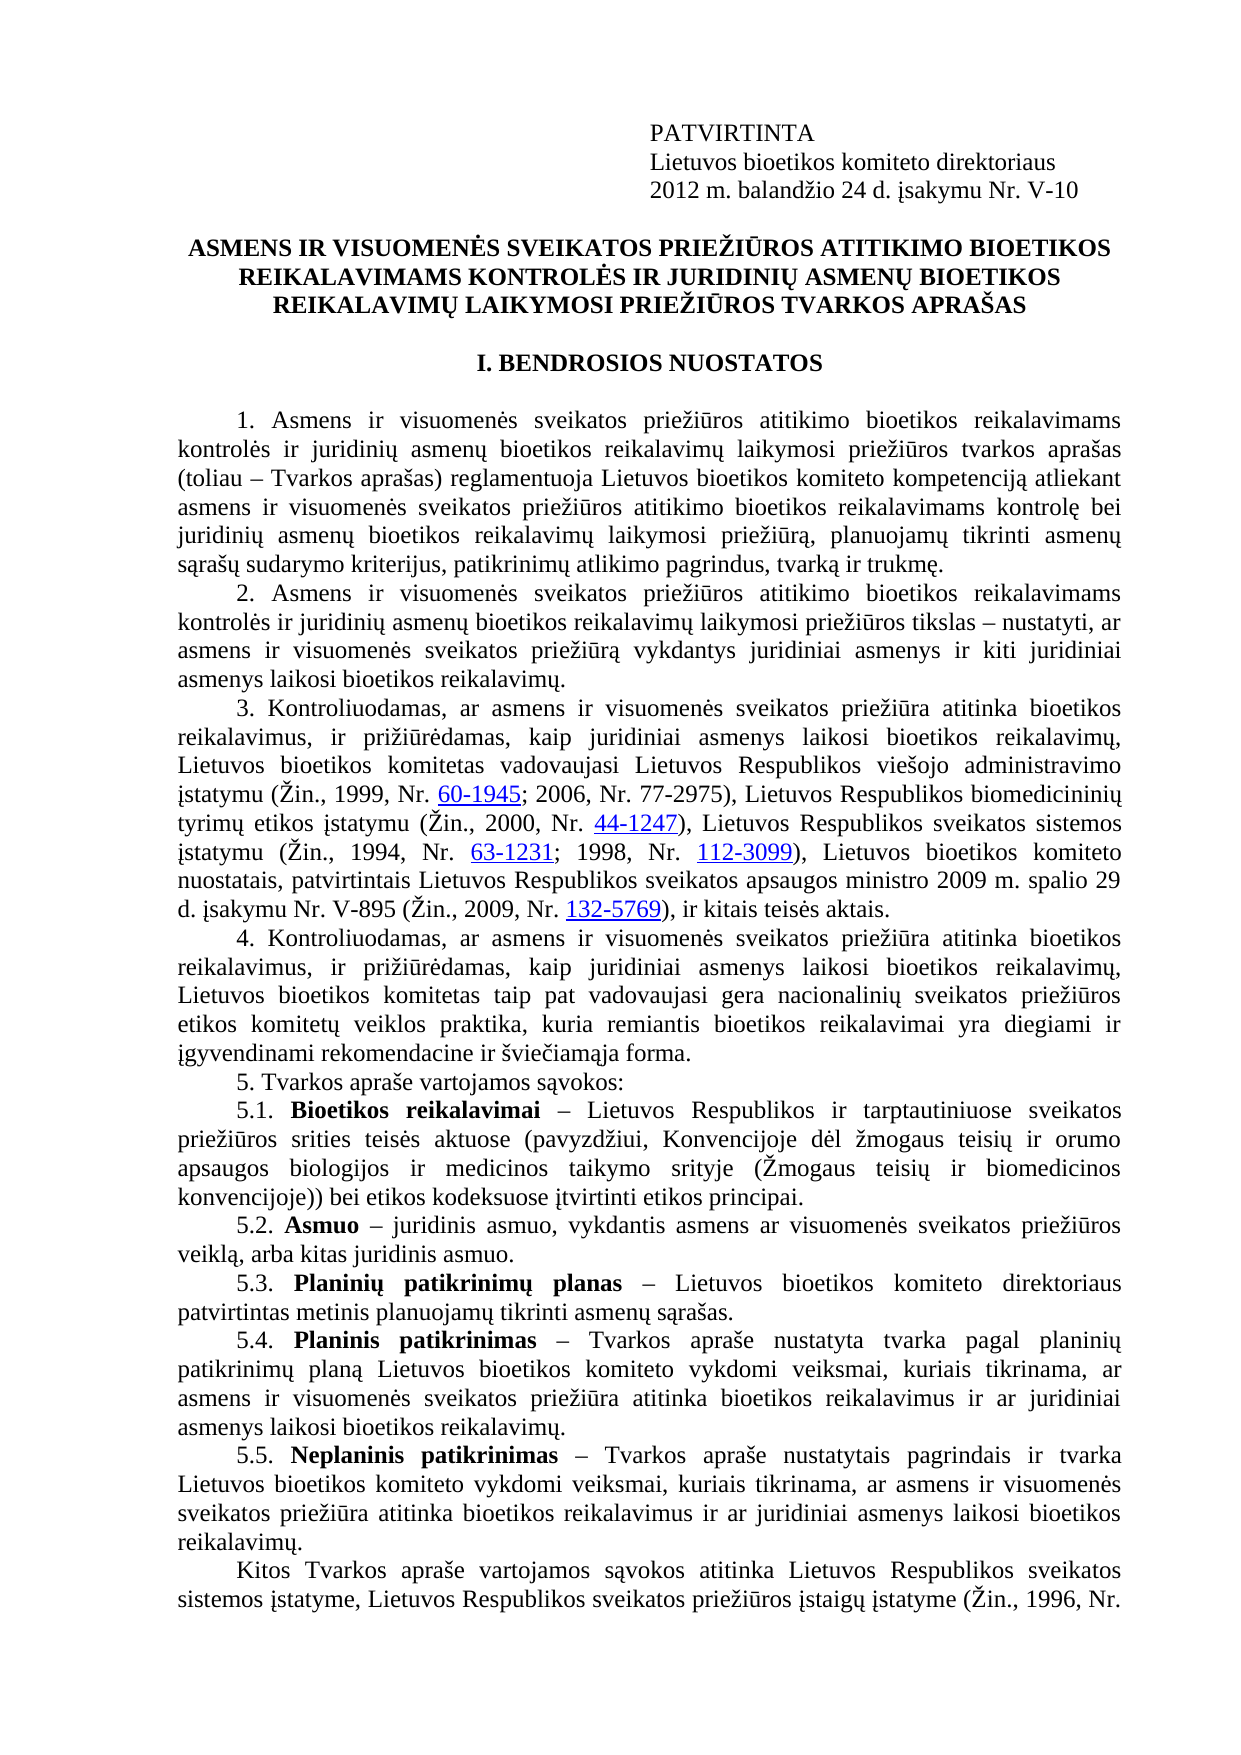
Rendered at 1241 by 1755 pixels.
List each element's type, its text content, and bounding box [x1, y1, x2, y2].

text 5.3. Planinių patikrinimų planas – Lietuvos bioetikos komiteto direktoriaus patvirtintas metinis planuojamų tikrinti asmenų sąrašas. [177, 1268, 1122, 1326]
text 3. Kontroliuodamas, ar asmens ir visuomenės sveikatos priežiūra atitinka bioetikos reikalavimus, ir prižiūrėdamas, kaip juridiniai asmenys laikosi bioetikos reikalavimų, Lietuvos bioetikos komitetas vadovaujasi Lietuvos Respublikos viešojo administravimo įstatymu (Žin., 1999, Nr. 60-1945; 2006, Nr. 77-2975), Lietuvos Respublikos biomedicininių tyrimų etikos įstatymu (Žin., 2000, Nr. 44-1247), Lietuvos Respublikos sveikatos sistemos įstatymu (Žin., 1994, Nr. 63-1231; 1998, Nr. 112-3099), Lietuvos bioetikos komiteto nuostatais, patvirtintais Lietuvos Respublikos sveikatos apsaugos ministro 2009 m. spalio 29 d. įsakymu Nr. V-895 (Žin., 2009, Nr. 132-5769), ir kitais teisės aktais. [177, 693, 1122, 923]
text 5. Tvarkos apraše vartojamos sąvokos: [177, 1067, 1122, 1096]
text 5.5. Neplaninis patikrinimas – Tvarkos apraše nustatytais pagrindais ir tvarka Lietuvos bioetikos komiteto vykdomi veiksmai, kuriais tikrinama, ar asmens ir visuomenės sveikatos priežiūra atitinka bioetikos reikalavimus ir ar juridiniai asmenys laikosi bioetikos reikalavimų. [177, 1441, 1122, 1556]
text 4. Kontroliuodamas, ar asmens ir visuomenės sveikatos priežiūra atitinka bioetikos reikalavimus, ir prižiūrėdamas, kaip juridiniai asmenys laikosi bioetikos reikalavimų, Lietuvos bioetikos komitetas taip pat vadovaujasi gera nacionalinių sveikatos priežiūros etikos komitetų veiklos praktika, kuria remiantis bioetikos reikalavimai yra diegiami ir įgyvendinami rekomendacine ir šviečiamąja forma. [177, 923, 1122, 1067]
text PATVIRTINTA [649, 118, 1122, 147]
text Lietuvos bioetikos komiteto direktoriaus [649, 147, 1122, 176]
text 2012 m. balandžio 24 d. įsakymu Nr. V-10 [649, 176, 1122, 204]
text 5.1. Bioetikos reikalavimai – Lietuvos Respublikos ir tarptautiniuose sveikatos priežiūros srities teisės aktuose (pavyzdžiui, Konvencijoje dėl žmogaus teisių ir orumo apsaugos biologijos ir medicinos taikymo srityje (Žmogaus teisių ir biomedicinos konvencijoje)) bei etikos kodeksuose įtvirtinti etikos principai. [177, 1096, 1122, 1211]
text Kitos Tvarkos apraše vartojamos sąvokos atitinka Lietuvos Respublikos sveikatos sistemos įstatyme, Lietuvos Respublikos sveikatos priežiūros įstaigų įstatyme (Žin., 1996, Nr. [177, 1556, 1122, 1613]
text 5.2. Asmuo – juridinis asmuo, vykdantis asmens ar visuomenės sveikatos priežiūros veiklą, arba kitas juridinis asmuo. [177, 1211, 1122, 1268]
text 2. Asmens ir visuomenės sveikatos priežiūros atitikimo bioetikos reikalavimams kontrolės ir juridinių asmenų bioetikos reikalavimų laikymosi priežiūros tikslas – nustatyti, ar asmens ir visuomenės sveikatos priežiūrą vykdantys juridiniai asmenys ir kiti juridiniai asmenys laikosi bioetikos reikalavimų. [177, 578, 1122, 693]
text 1. Asmens ir visuomenės sveikatos priežiūros atitikimo bioetikos reikalavimams kontrolės ir juridinių asmenų bioetikos reikalavimų laikymosi priežiūros tvarkos aprašas (toliau – Tvarkos aprašas) reglamentuoja Lietuvos bioetikos komiteto kompetenciją atliekant asmens ir visuomenės sveikatos priežiūros atitikimo bioetikos reikalavimams kontrolę bei juridinių asmenų bioetikos reikalavimų laikymosi priežiūrą, planuojamų tikrinti asmenų sąrašų sudarymo kriterijus, patikrinimų atlikimo pagrindus, tvarką ir trukmę. [177, 406, 1122, 578]
text 5.4. Planinis patikrinimas – Tvarkos apraše nustatyta tvarka pagal planinių patikrinimų planą Lietuvos bioetikos komiteto vykdomi veiksmai, kuriais tikrinama, ar asmens ir visuomenės sveikatos priežiūra atitinka bioetikos reikalavimus ir ar juridiniai asmenys laikosi bioetikos reikalavimų. [177, 1326, 1122, 1441]
text I. BENDROSIOS NUOSTATOS [177, 348, 1122, 377]
text ASMENS IR VISUOMENĖS SVEIKATOS PRIEŽIŪROS ATITIKIMO BIOETIKOS REIKALAVIMAMS KONTROLĖS IR JURIDINIŲ ASMENŲ BIOETIKOS REIKALAVIMŲ LAIKYMOSI PRIEŽIŪROS TVARKOS APRAŠAs [177, 233, 1122, 319]
